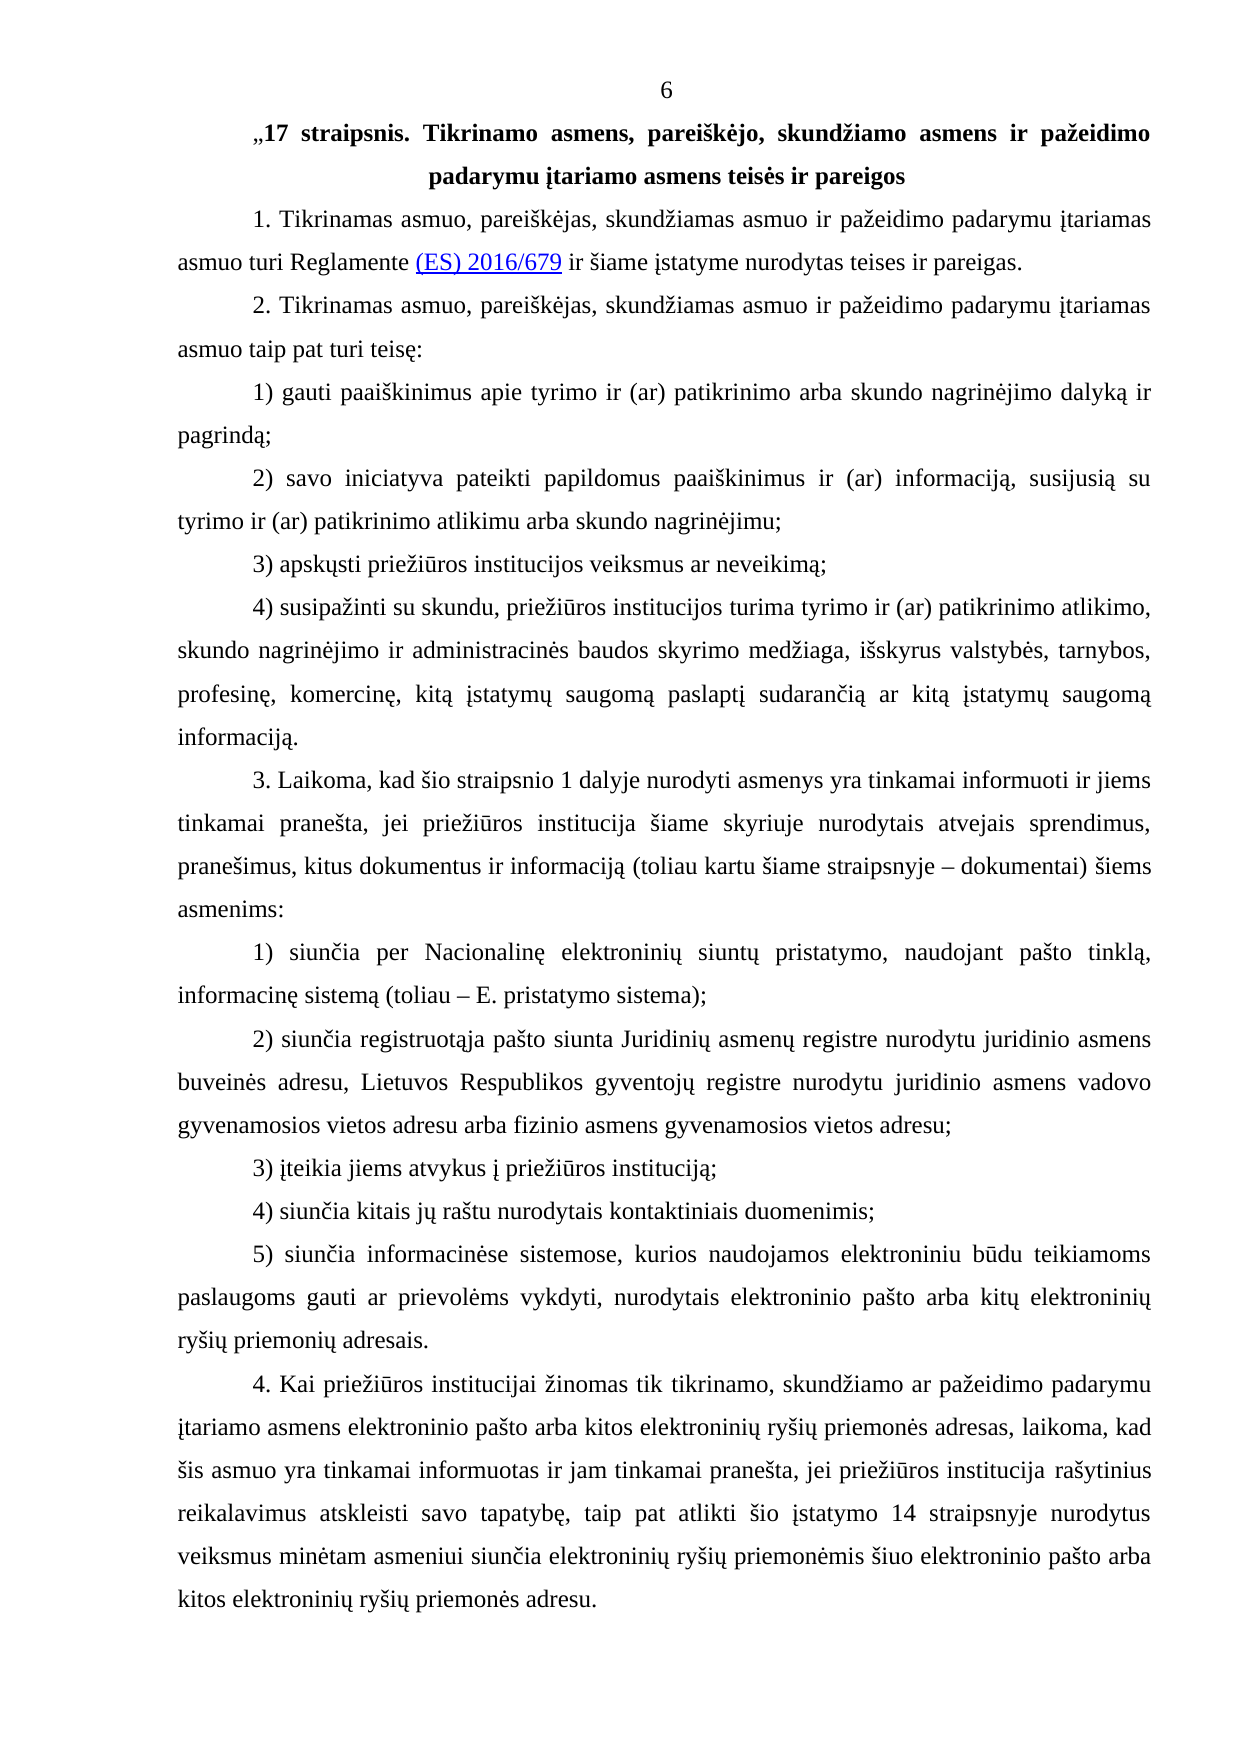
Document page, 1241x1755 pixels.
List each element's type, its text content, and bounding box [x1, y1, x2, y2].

text 2) siunčia registruotąja pašto siunta Juridinių asmenų registre nurodytu juridinio asmens buveinės adresu, Lietuvos Respublikos gyventojų registre nurodytu juridinio asmens vadovo gyvenamosios vietos adresu arba fizinio asmens gyvenamosios vietos adresu; [177, 1024, 1152, 1139]
text 4) siunčia kitais jų raštu nurodytais kontaktiniais duomenimis; [177, 1196, 1152, 1225]
text 5) siunčia informacinėse sistemose, kurios naudojamos elektroniniu būdu teikiamoms paslaugoms gauti ar prievolėms vykdyti, nurodytais elektroninio pašto arba kitų elektroninių ryšių priemonių adresais. [177, 1239, 1152, 1354]
text 4) susipažinti su skundu, priežiūros institucijos turima tyrimo ir (ar) patikrinimo atlikimo, skundo nagrinėjimo ir administracinės baudos skyrimo medžiaga, išskyrus valstybės, tarnybos, profesinę, komercinę, kitą įstatymų saugomą paslaptį sudarančią ar kitą įstatymų saugomą informaciją. [177, 592, 1152, 751]
text 3) apskųsti priežiūros institucijos veiksmus ar neveikimą; [177, 549, 1152, 578]
text 1) siunčia per Nacionalinę elektroninių siuntų pristatymo, naudojant pašto tinklą, informacinę sistemą (toliau – E. pristatymo sistema); [177, 937, 1152, 1009]
text 2) savo iniciatyva pateikti papildomus paaiškinimus ir (ar) informaciją, susijusią su tyrimo ir (ar) patikrinimo atlikimu arba skundo nagrinėjimu; [177, 463, 1152, 535]
text 3) įteikia jiems atvykus į priežiūros instituciją; [177, 1153, 1152, 1182]
text 1. Tikrinamas asmuo, pareiškėjas, skundžiamas asmuo ir pažeidimo padarymu įtariamas asmuo turi Reglamente (ES) 2016/679 ir šiame įstatyme nurodytas teises ir pareigas. [177, 204, 1152, 276]
text 3. Laikoma, kad šio straipsnio 1 dalyje nurodyti asmenys yra tinkamai informuoti ir jiems tinkamai pranešta, jei priežiūros institucija šiame skyriuje nurodytais atvejais sprendimus, pranešimus, kitus dokumentus ir informaciją (toliau kartu šiame straipsnyje – dokumentai) šiems asmenims: [177, 765, 1152, 923]
text 2. Tikrinamas asmuo, pareiškėjas, skundžiamas asmuo ir pažeidimo padarymu įtariamas asmuo taip pat turi teisę: [177, 291, 1152, 362]
text 1) gauti paaiškinimus apie tyrimo ir (ar) patikrinimo arba skundo nagrinėjimo dalyką ir pagrindą; [177, 377, 1152, 449]
text „17 straipsnis. Tikrinamo asmens, pareiškėjo, skundžiamo asmens ir pažeidimo padarymu įtariamo asmens teisės ir pareigos [252, 118, 1152, 190]
text 4. Kai priežiūros institucijai žinomas tik tikrinamo, skundžiamo ar pažeidimo padarymu įtariamo asmens elektroninio pašto arba kitos elektroninių ryšių priemonės adresas, laikoma, kad šis asmuo yra tinkamai informuotas ir jam tinkamai pranešta, jei priežiūros institucija rašytinius reikalavimus atskleisti savo tapatybę, taip pat atlikti šio įstatymo 14 straipsnyje nurodytus veiksmus minėtam asmeniui siunčia elektroninių ryšių priemonėmis šiuo elektroninio pašto arba kitos elektroninių ryšių priemonės adresu. [177, 1369, 1152, 1613]
